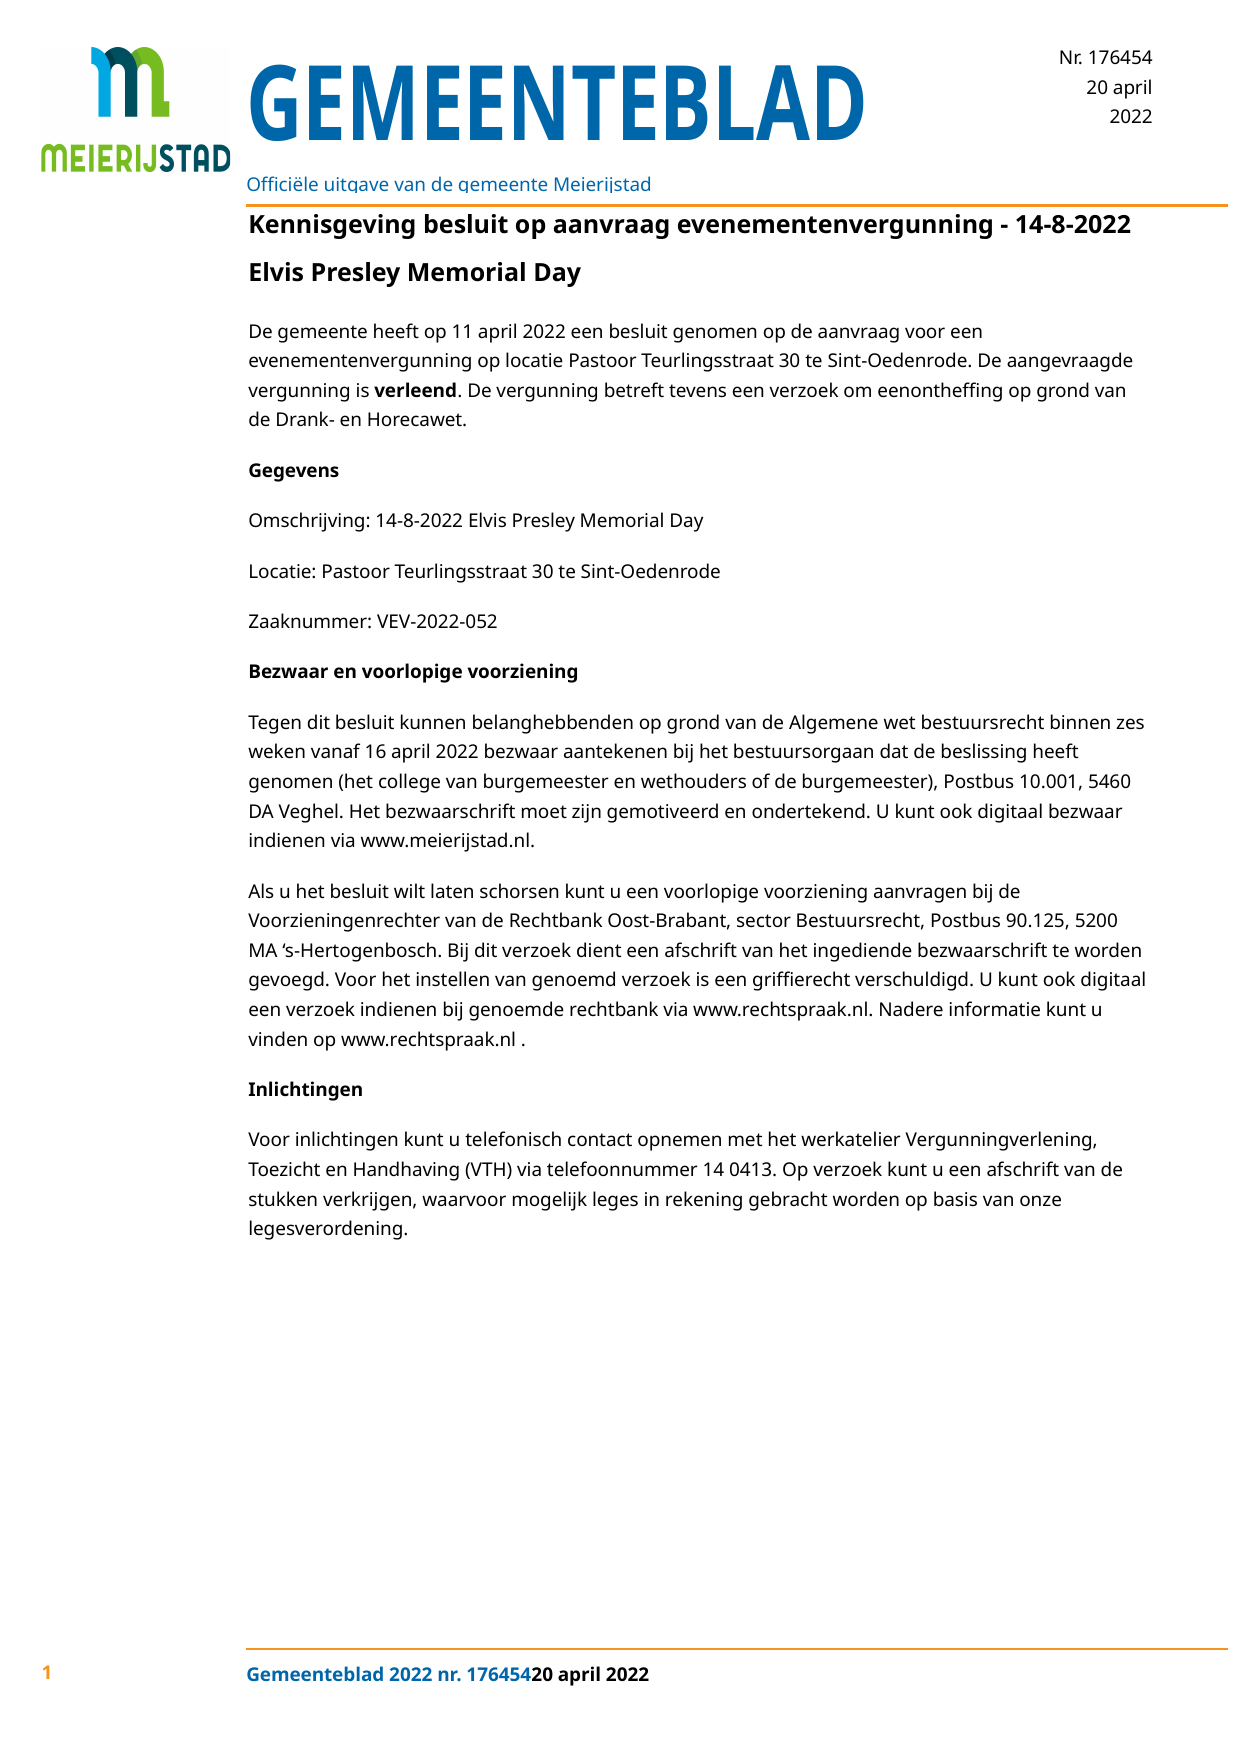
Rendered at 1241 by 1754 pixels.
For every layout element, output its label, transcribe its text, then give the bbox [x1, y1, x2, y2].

picture [41, 47, 231, 172]
text Omschrijving: 14-8-2022 Elvis Presley Memorial Day [248, 507, 1152, 533]
text Zaaknummer: VEV-2022-052 [248, 608, 1152, 634]
text Kennisgeving besluit op aanvraag evenementenvergunning - 14-8-2022 Elvis Presley Memorial Day [248, 207, 1152, 288]
text Als u het besluit wilt laten schorsen kunt u een voorlopige voorziening aanvragen bij de Voorzieningenrechter van de Rechtbank Oost-Brabant, sector Bestuursrecht, Postbus 90.125, 5200 MA ‘s-Hertogenbosch. Bij dit verzoek dient een afschrift van het ingediende bezwaarschrift te worden gevoegd. Voor het instellen van genoemd verzoek is een griffierecht verschuldigd. U kunt ook digitaal een verzoek indienen bij genoemde rechtbank via www.rechtspraak.nl. Nadere informatie kunt u vinden op www.rechtspraak.nl . [248, 878, 1152, 1052]
text Locatie: Pastoor Teurlingsstraat 30 te Sint-Oedenrode [248, 558, 1152, 584]
text Tegen dit besluit kunnen belanghebbenden op grond van de Algemene wet bestuursrecht binnen zes weken vanaf 16 april 2022 bezwaar aantekenen bij het bestuursorgaan dat de beslissing heeft genomen (het college van burgemeester en wethouders of de burgemeester), Postbus 10.001, 5460 DA Veghel. Het bezwaarschrift moet zijn gemotiveerd en ondertekend. U kunt ook digitaal bezwaar indienen via www.meierijstad.nl. [248, 709, 1152, 853]
text De gemeente heeft op 11 april 2022 een besluit genomen op de aanvraag voor een evenementenvergunning op locatie Pastoor Teurlingsstraat 30 te Sint-Oedenrode. De aangevraagde vergunning is verleend. De vergunning betreft tevens een verzoek om eenontheffing op grond van de Drank- en Horecawet. [248, 318, 1152, 432]
text Voor inlichtingen kunt u telefonisch contact opnemen met het werkatelier Vergunningverlening, Toezicht en Handhaving (VTH) via telefoonnummer 14 0413. Op verzoek kunt u een afschrift van de stukken verkrijgen, waarvoor mogelijk leges in rekening gebracht worden op basis van onze legesverordening. [248, 1127, 1152, 1241]
text Inlichtingen [248, 1076, 1152, 1102]
text Bezwaar en voorlopige voorziening [248, 659, 1152, 684]
text Gegevens [248, 457, 1152, 483]
